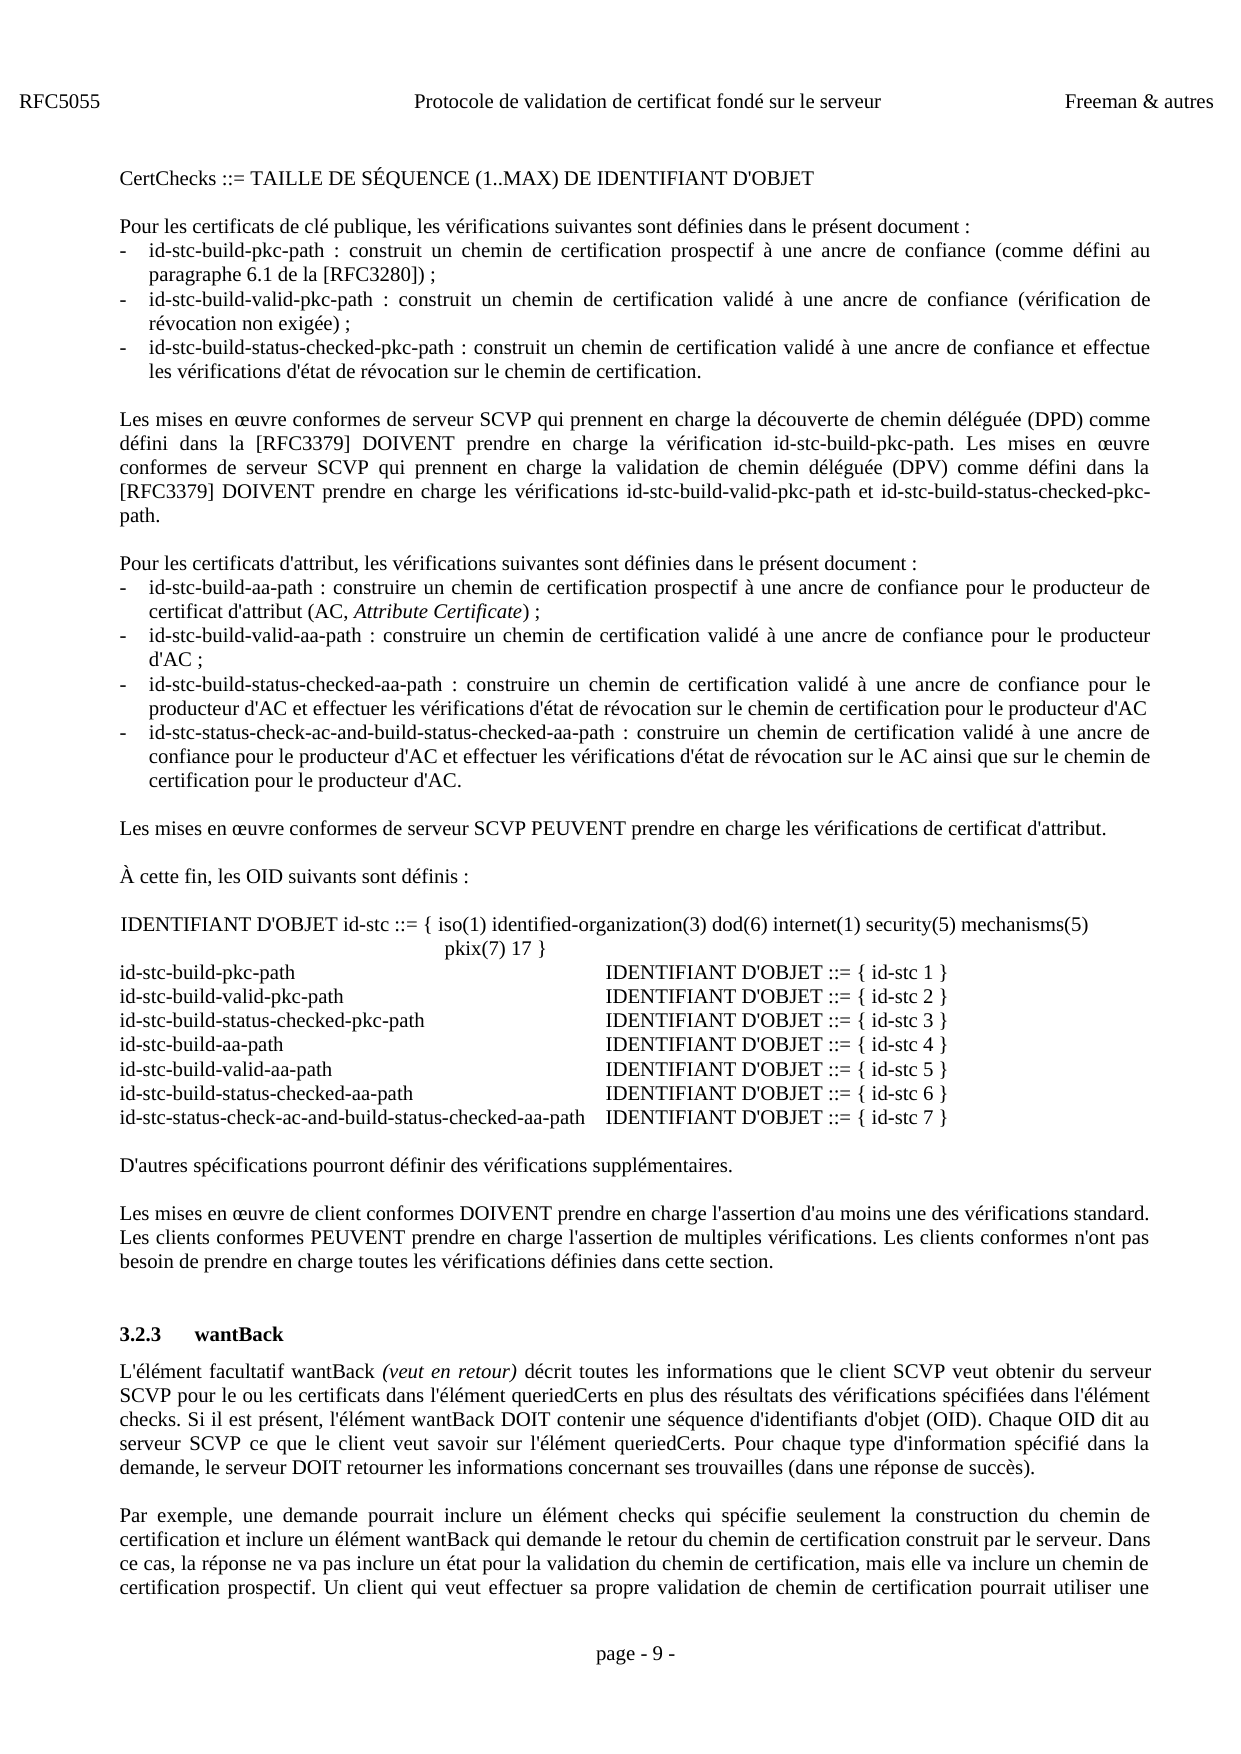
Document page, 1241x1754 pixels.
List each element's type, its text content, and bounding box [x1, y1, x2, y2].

text id-stc-build-valid-aa-path IDENTIFIANT D'OBJET ::= { id-stc 5 } [119, 1056, 1152, 1081]
text id-stc-status-check-ac-and-build-status-checked-aa-path IDENTIFIANT D'OBJET ::= { id-stc 7 } [119, 1104, 1152, 1129]
text CertChecks ::= TAILLE DE SÉQUENCE (1..MAX) DE IDENTIFIANT D'OBJET [119, 166, 1152, 190]
text Pour les certificats d'attribut, les vérifications suivantes sont définies dans le présent document : [119, 551, 1152, 575]
text L'élément facultatif wantBack (veut en retour) décrit toutes les informations que le client SCVP veut obtenir du serveur SCVP pour le ou les certificats dans l'élément queriedCerts en plus des résultats des vérifications spécifiées dans l'élément checks. Si il est présent, l'élément wantBack DOIT contenir une séquence d'identifiants d'objet (OID). Chaque OID dit au serveur SCVP ce que le client veut savoir sur l'élément queriedCerts. Pour chaque type d'information spécifié dans la demande, le serveur DOIT retourner les informations concernant ses trouvailles (dans une réponse de succès). [119, 1359, 1152, 1479]
text Les mises en œuvre conformes de serveur SCVP qui prennent en charge la découverte de chemin déléguée (DPD) comme défini dans la [RFC3379] DOIVENT prendre en charge la vérification id-stc-build-pkc-path. Les mises en œuvre conformes de serveur SCVP qui prennent en charge la validation de chemin déléguée (DPV) comme défini dans la [RFC3379] DOIVENT prendre en charge les vérifications id-stc-build-valid-pkc-path et id-stc-build-status-checked-pkc-path. [119, 407, 1152, 527]
text - id-stc-build-status-checked-pkc-path : construit un chemin de certification validé à une ancre de confiance et effectue les vérifications d'état de révocation sur le chemin de certification. [119, 334, 1152, 383]
text Par exemple, une demande pourrait inclure un élément checks qui spécifie seulement la construction du chemin de certification et inclure un élément wantBack qui demande le retour du chemin de certification construit par le serveur. Dans ce cas, la réponse ne va pas inclure un état pour la validation du chemin de certification, mais elle va inclure un chemin de certification prospectif. Un client qui veut effectuer sa propre validation de chemin de certification pourrait utiliser une [119, 1503, 1152, 1599]
text - id-stc-build-valid-aa-path : construire un chemin de certification validé à une ancre de confiance pour le producteur d'AC ; [119, 623, 1152, 671]
text À cette fin, les OID suivants sont définis : [119, 864, 1152, 888]
text - id-stc-build-aa-path : construire un chemin de certification prospectif à une ancre de confiance pour le producteur de certificat d'attribut (AC, Attribute Certificate) ; [119, 575, 1152, 623]
text D'autres spécifications pourront définir des vérifications supplémentaires. [119, 1153, 1152, 1177]
subtitle 3.2.3 wantBack [119, 1322, 1152, 1346]
text id-stc-build-status-checked-pkc-path IDENTIFIANT D'OBJET ::= { id-stc 3 } [119, 1008, 1152, 1032]
text id-stc-build-valid-pkc-path IDENTIFIANT D'OBJET ::= { id-stc 2 } [119, 984, 1152, 1008]
text - id-stc-build-status-checked-aa-path : construire un chemin de certification validé à une ancre de confiance pour le producteur d'AC et effectuer les vérifications d'état de révocation sur le chemin de certification pour le producteur d'AC [119, 671, 1152, 719]
text Les mises en œuvre conformes de serveur SCVP PEUVENT prendre en charge les vérifications de certificat d'attribut. [119, 816, 1152, 840]
text Pour les certificats de clé publique, les vérifications suivantes sont définies dans le présent document : [119, 214, 1152, 238]
text Les mises en œuvre de client conformes DOIVENT prendre en charge l'assertion d'au moins une des vérifications standard. Les clients conformes PEUVENT prendre en charge l'assertion de multiples vérifications. Les clients conformes n'ont pas besoin de prendre en charge toutes les vérifications définies dans cette section. [119, 1201, 1152, 1273]
text - id-stc-build-valid-pkc-path : construit un chemin de certification validé à une ancre de confiance (vérification de révocation non exigée) ; [119, 286, 1152, 334]
text - id-stc-status-check-ac-and-build-status-checked-aa-path : construire un chemin de certification validé à une ancre de confiance pour le producteur d'AC et effectuer les vérifications d'état de révocation sur le AC ainsi que sur le chemin de certification pour le producteur d'AC. [119, 719, 1152, 792]
text id-stc-build-aa-path IDENTIFIANT D'OBJET ::= { id-stc 4 } [119, 1032, 1152, 1056]
text id-stc-build-status-checked-aa-path IDENTIFIANT D'OBJET ::= { id-stc 6 } [119, 1081, 1152, 1104]
text IDENTIFIANT D'OBJET id-stc ::= { iso(1) identified-organization(3) dod(6) internet(1) security(5) mechanisms(5) pkix(7) 17 } [120, 912, 1152, 960]
text - id-stc-build-pkc-path : construit un chemin de certification prospectif à une ancre de confiance (comme défini au paragraphe 6.1 de la [RFC3280]) ; [119, 238, 1152, 286]
text id-stc-build-pkc-path IDENTIFIANT D'OBJET ::= { id-stc 1 } [119, 960, 1152, 984]
